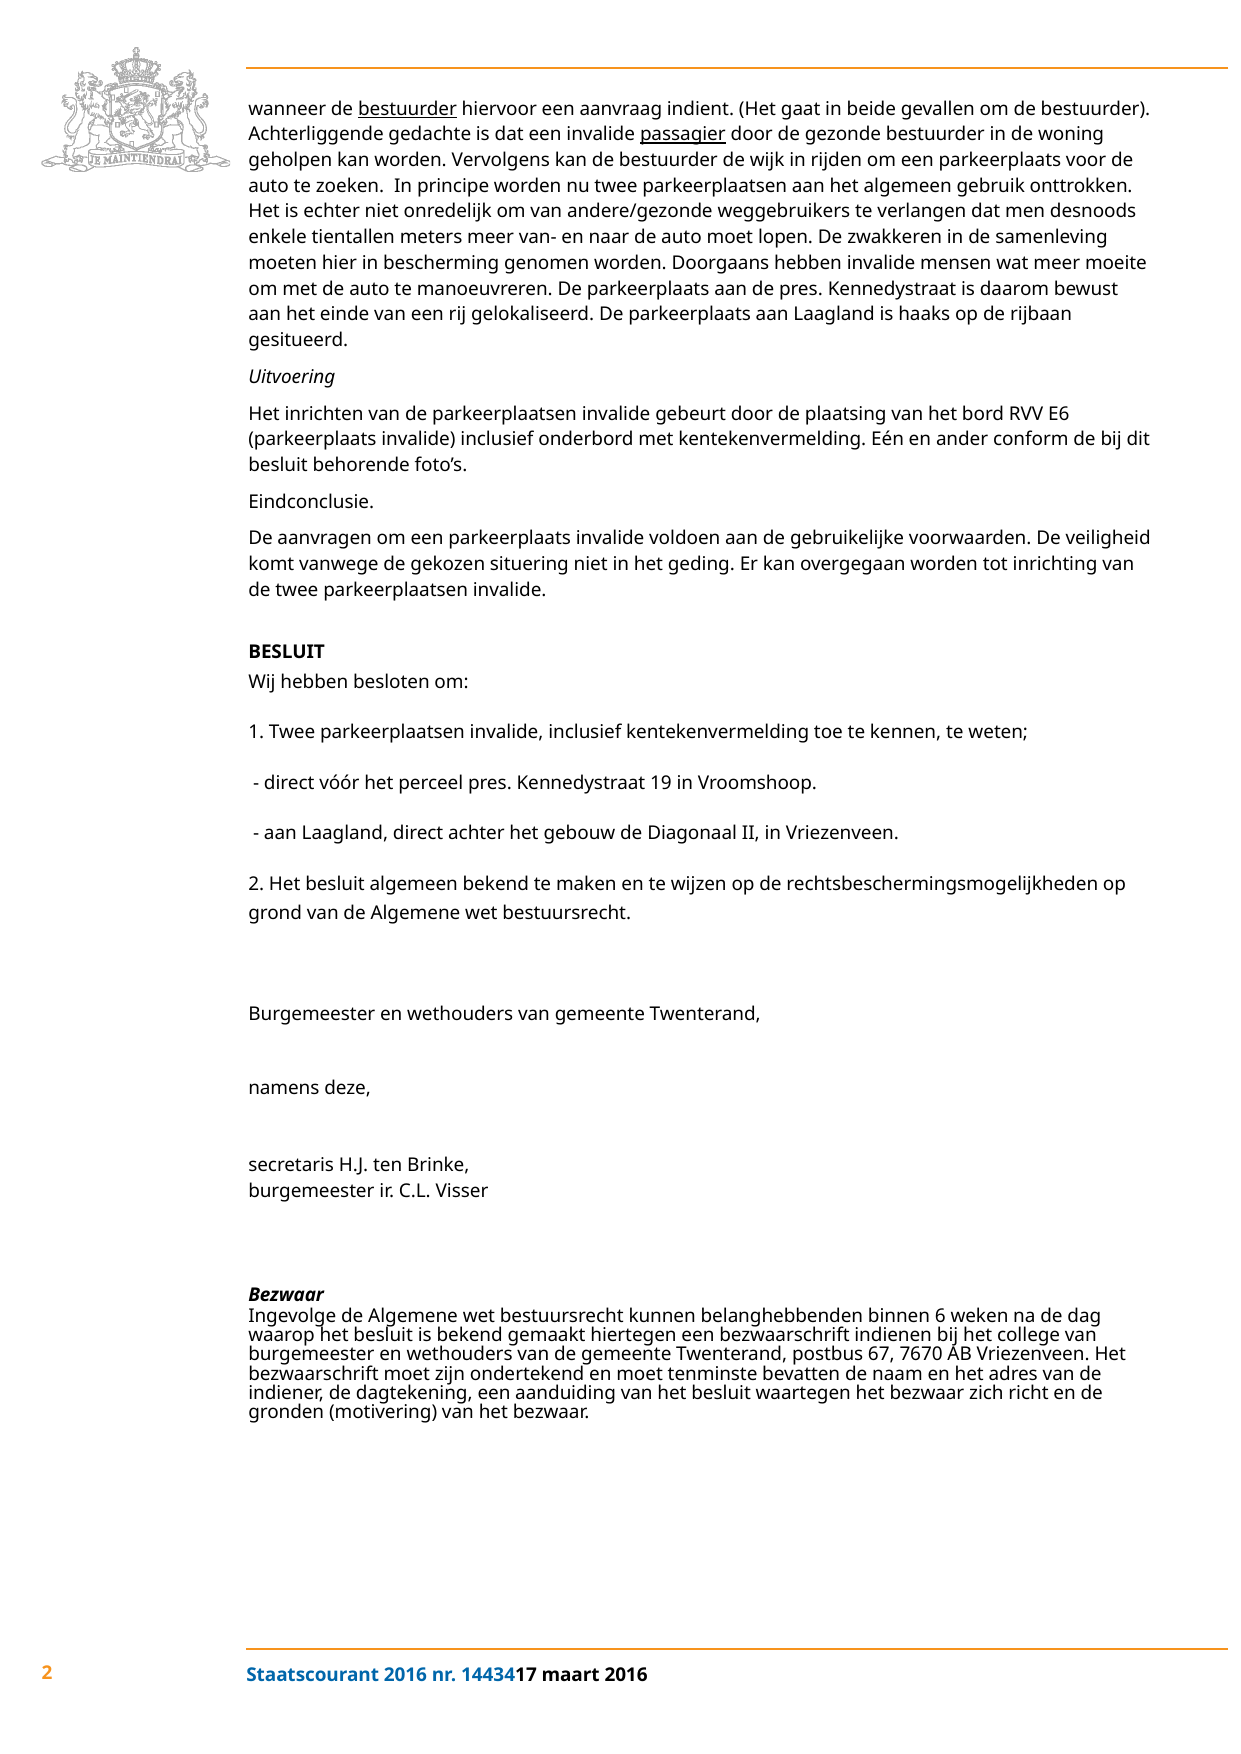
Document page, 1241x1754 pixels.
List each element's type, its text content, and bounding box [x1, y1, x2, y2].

text Uitvoering [248, 363, 1152, 389]
text 2. Het besluit algemeen bekend te maken en te wijzen op de rechtsbeschermingsmogelijkheden op grond van de Algemene wet bestuursrecht. [248, 870, 1152, 925]
text wanneer de bestuurder hiervoor een aanvraag indient. (Het gaat in beide gevallen om de bestuurder). Achterliggende gedachte is dat een invalide passagier door de gezonde bestuurder in de woning geholpen kan worden. Vervolgens kan de bestuurder de wijk in rijden om een parkeerplaats voor de auto te zoeken. In principe worden nu twee parkeerplaatsen aan het algemeen gebruik onttrokken. Het is echter niet onredelijk om van andere/gezonde weggebruikers te verlangen dat men desnoods enkele tientallen meters meer van- en naar de auto moet lopen. De zwakkeren in de samenleving moeten hier in bescherming genomen worden. Doorgaans hebben invalide mensen wat meer moeite om met de auto te manoeuvreren. De parkeerplaats aan de pres. Kennedystraat is daarom bewust aan het einde van een rij gelokaliseerd. De parkeerplaats aan Laagland is haaks op de rijbaan gesitueerd. [248, 95, 1152, 352]
text Burgemeester en wethouders van gemeente Twenterand, [248, 1000, 1152, 1026]
text Bezwaar [248, 1281, 1152, 1307]
text namens deze, [248, 1074, 1152, 1099]
text Ingevolge de Algemene wet bestuursrecht kunnen belanghebbenden binnen 6 weken na de dag waarop het besluit is bekend gemaakt hiertegen een bezwaarschrift indienen bij het college van burgemeester en wethouders van de gemeente Twenterand, postbus 67, 7670 AB Vriezenveen. Het bezwaarschrift moet zijn ondertekend en moet tenminste bevatten de naam en het adres van de indiener, de dagtekening, een aanduiding van het besluit waartegen het bezwaar zich richt en de gronden (motivering) van het bezwaar. [248, 1307, 1152, 1422]
text Eindconclusie. [248, 488, 1152, 513]
text 1. Twee parkeerplaatsen invalide, inclusief kentekenvermelding toe te kennen, te weten; [248, 719, 1152, 744]
text De aanvragen om een parkeerplaats invalide voldoen aan de gebruikelijke voorwaarden. De veiligheid komt vanwege de gekozen situering niet in het geding. Er kan overgegaan worden tot inrichting van de twee parkeerplaatsen invalide. [248, 524, 1152, 602]
text Wij hebben besloten om: [248, 668, 1152, 694]
text burgemeester ir. C.L. Visser [248, 1177, 1152, 1202]
picture [41, 47, 231, 172]
text Het inrichten van de parkeerplaatsen invalide gebeurt door de plaatsing van het bord RVV E6 (parkeerplaats invalide) inclusief onderbord met kentekenvermelding. Eén en ander conform de bij dit besluit behorende foto’s. [248, 400, 1152, 477]
text BESLUIT [248, 639, 1152, 664]
text secretaris H.J. ten Brinke, [248, 1151, 1152, 1177]
text - aan Laagland, direct achter het gebouw de Diagonaal II, in Vriezenveen. [248, 819, 1152, 845]
text - direct vóór het perceel pres. Kennedystraat 19 in Vroomshoop. [248, 769, 1152, 795]
